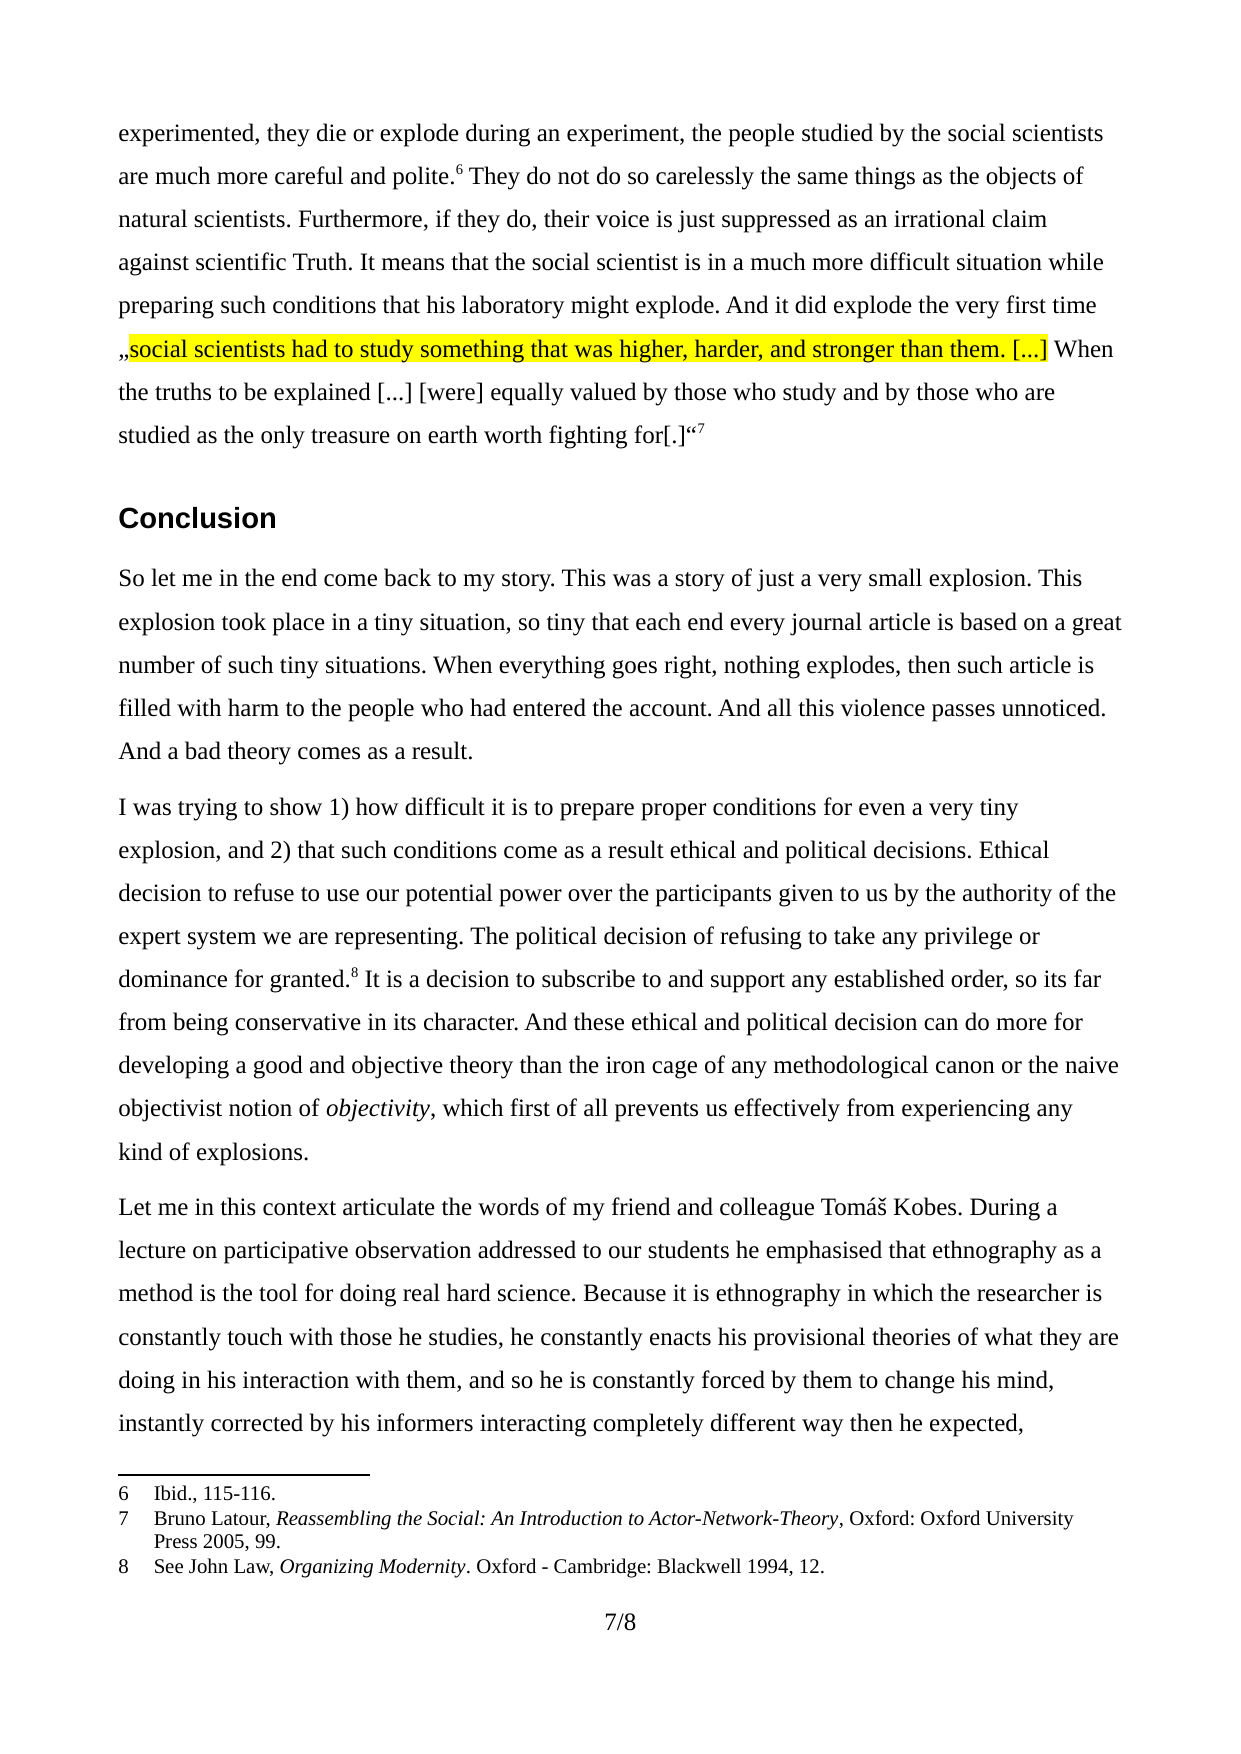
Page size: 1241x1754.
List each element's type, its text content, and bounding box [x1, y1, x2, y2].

text Bruno Latour, Reassembling the Social: An Introduction to Actor-Network-Theory, Oxford: Oxford University Press 2005, 99. [118, 1505, 1122, 1553]
text So let me in the end come back to my story. This was a story of just a very small explosion. This explosion took place in a tiny situation, so tiny that each end every journal article is based on a great number of such tiny situations. When everything goes right, nothing explodes, then such article is filled with harm to the people who had entered the account. And all this violence passes unnoticed. And a bad theory comes as a result. [118, 563, 1122, 765]
text See John Law, Organizing Modernity. Oxford - Cambridge: Blackwell 1994, 12. [118, 1553, 1122, 1578]
subtitle Conclusion [118, 501, 1122, 534]
text I was trying to show 1) how difficult it is to prepare proper conditions for even a very tiny explosion, and 2) that such conditions come as a result ethical and political decisions. Ethical decision to refuse to use our potential power over the participants given to us by the authority of the expert system we are representing. The political decision of refusing to take any privilege or dominance for granted. It is a decision to subscribe to and support any established order, so its far from being conservative in its character. And these ethical and political decision can do more for developing a good and objective theory than the iron cage of any methodological canon or the naive objectivist notion of objectivity, which first of all prevents us effectively from experiencing any kind of explosions. [118, 792, 1122, 1165]
text experimented, they die or explode during an experiment, the people studied by the social scientists are much more careful and polite. They do not do so carelessly the same things as the objects of natural scientists. Furthermore, if they do, their voice is just suppressed as an irrational claim against scientific Truth. It means that the social scientist is in a much more difficult situation while preparing such conditions that his laboratory might explode. And it did explode the very first time „social scientists had to study something that was higher, harder, and stronger than them. [...] When the truths to be explained [...] [were] equally valued by those who study and by those who are studied as the only treasure on earth worth fighting for[.]“ [118, 118, 1122, 449]
text Ibid., 115-116. [118, 1481, 1122, 1505]
text Let me in this context articulate the words of my friend and colleague Tomáš Kobes. During a lecture on participative observation addressed to our students he emphasised that ethnography as a method is the tool for doing real hard science. Because it is ethnography in which the researcher is constantly touch with those he studies, he constantly enacts his provisional theories of what they are doing in his interaction with them, and so he is constantly forced by them to change his mind, instantly corrected by his informers interacting completely different way then he expected, [118, 1192, 1122, 1437]
